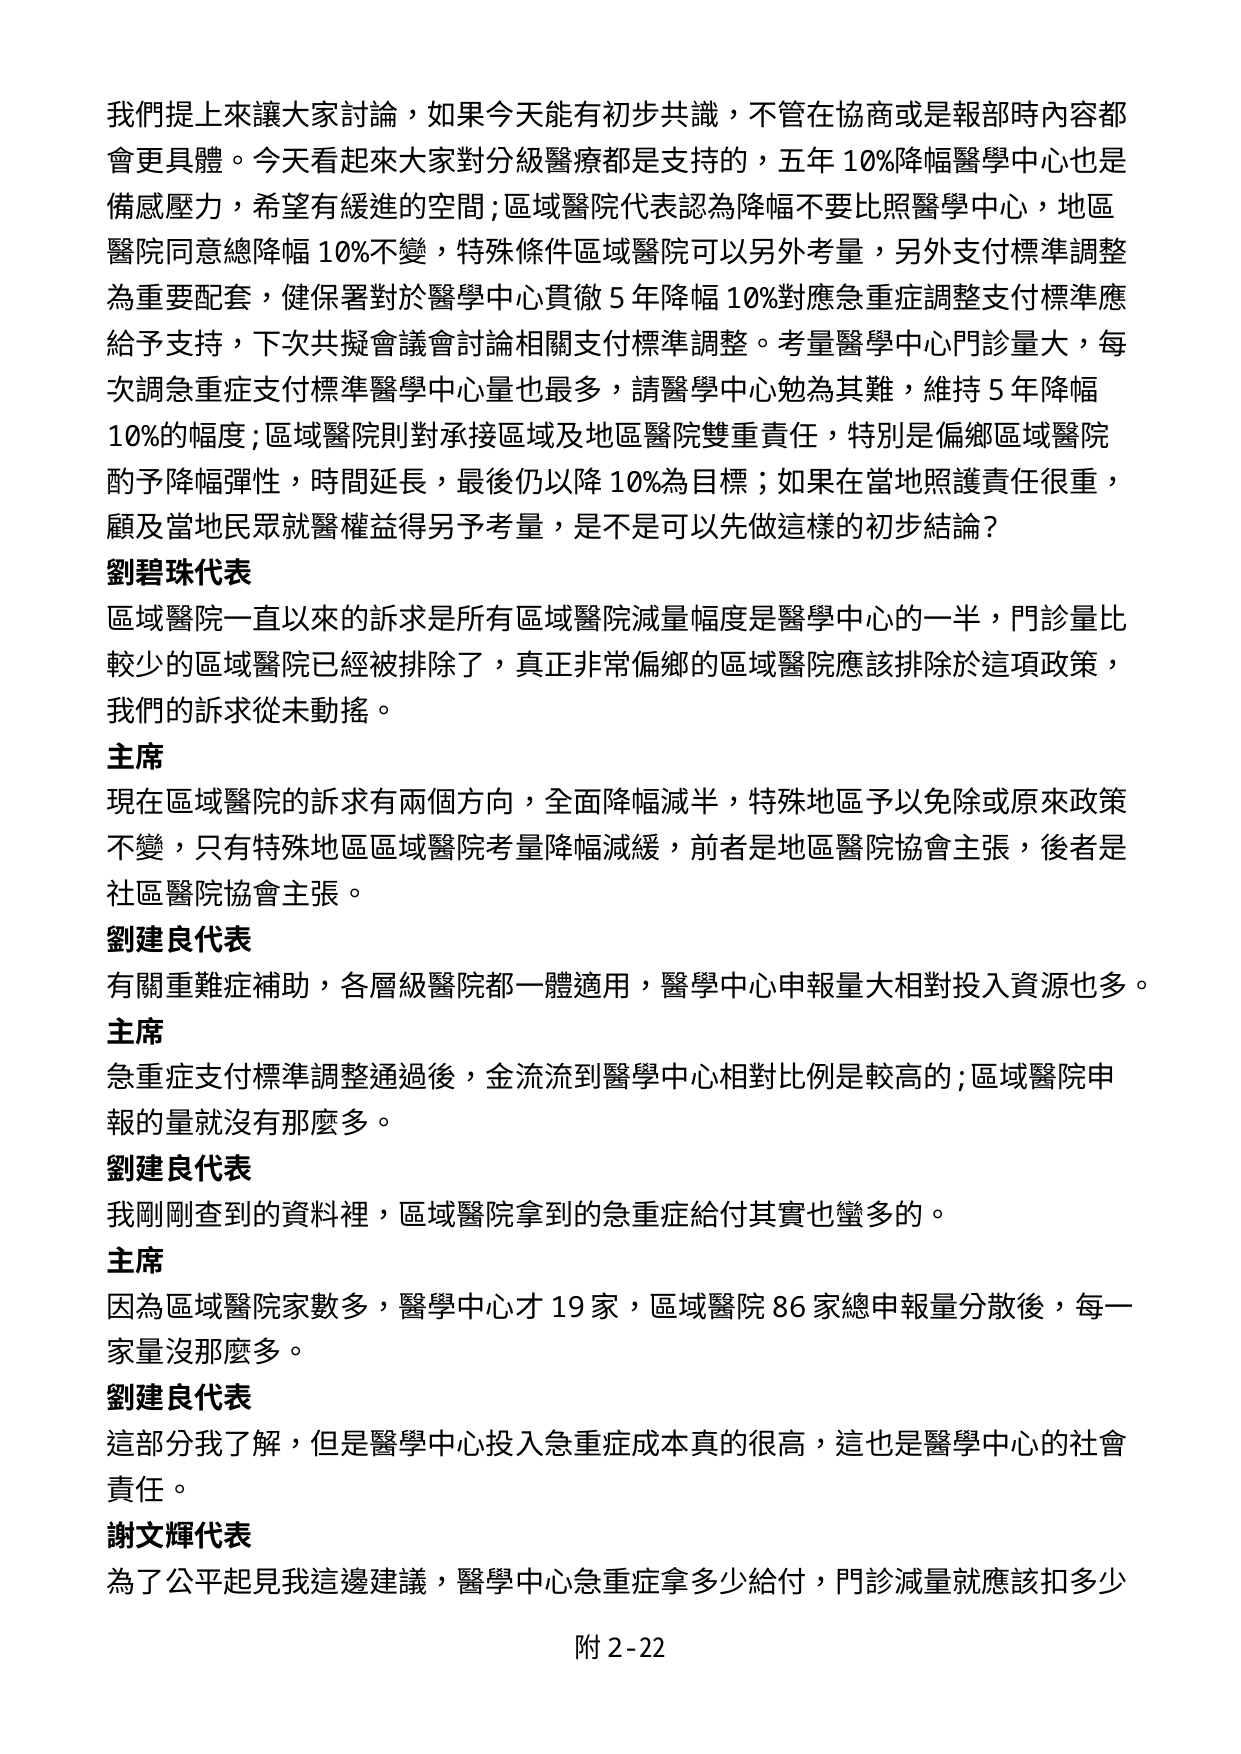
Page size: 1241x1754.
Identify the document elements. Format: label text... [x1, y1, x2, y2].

text 劉建良代表 [106, 914, 1134, 959]
text 現在區域醫院的訴求有兩個方向，全面降幅減半，特殊地區予以免除或原來政策不變，只有特殊地區區域醫院考量降幅減緩，前者是地區醫院協會主張，後者是社區醫院協會主張。 [106, 776, 1134, 914]
text 區域醫院一直以來的訴求是所有區域醫院減量幅度是醫學中心的一半，門診量比較少的區域醫院已經被排除了，真正非常偏鄉的區域醫院應該排除於這項政策，我們的訴求從未動搖。 [106, 593, 1134, 730]
text 為了公平起見我這邊建議，醫學中心急重症拿多少給付，門診減量就應該扣多少 [106, 1555, 1134, 1601]
text 急重症支付標準調整通過後，金流流到醫學中心相對比例是較高的;區域醫院申報的量就沒有那麼多。 [106, 1051, 1134, 1143]
text 我們提上來讓大家討論，如果今天能有初步共識，不管在協商或是報部時內容都會更具體。今天看起來大家對分級醫療都是支持的，五年10%降幅醫學中心也是備感壓力，希望有緩進的空間;區域醫院代表認為降幅不要比照醫學中心，地區醫院同意總降幅10%不變，特殊條件區域醫院可以另外考量，另外支付標準調整為重要配套，健保署對於醫學中心貫徹5年降幅10%對應急重症調整支付標準應給予支持，下次共擬會議會討論相關支付標準調整。考量醫學中心門診量大，每次調急重症支付標準醫學中心量也最多，請醫學中心勉為其難，維持5年降幅10%的幅度;區域醫院則對承接區域及地區醫院雙重責任，特別是偏鄉區域醫院酌予降幅彈性，時間延長，最後仍以降10%為目標；如果在當地照護責任很重，顧及當地民眾就醫權益得另予考量，是不是可以先做這樣的初步結論? [106, 89, 1134, 547]
text 謝文輝代表 [106, 1509, 1134, 1555]
text 有關重難症補助，各層級醫院都一體適用，醫學中心申報量大相對投入資源也多。 [106, 959, 1134, 1005]
text 我剛剛查到的資料裡，區域醫院拿到的急重症給付其實也蠻多的。 [106, 1189, 1134, 1234]
text 主席 [106, 1005, 1134, 1051]
text 這部分我了解，但是醫學中心投入急重症成本真的很高，這也是醫學中心的社會責任。 [106, 1418, 1134, 1509]
text 劉建良代表 [106, 1143, 1134, 1189]
text 因為區域醫院家數多，醫學中心才19家，區域醫院86家總申報量分散後，每一家量沒那麼多。 [106, 1280, 1134, 1372]
text 主席 [106, 1234, 1134, 1280]
text 劉碧珠代表 [106, 547, 1134, 593]
text 主席 [106, 730, 1134, 776]
text 劉建良代表 [106, 1372, 1134, 1418]
